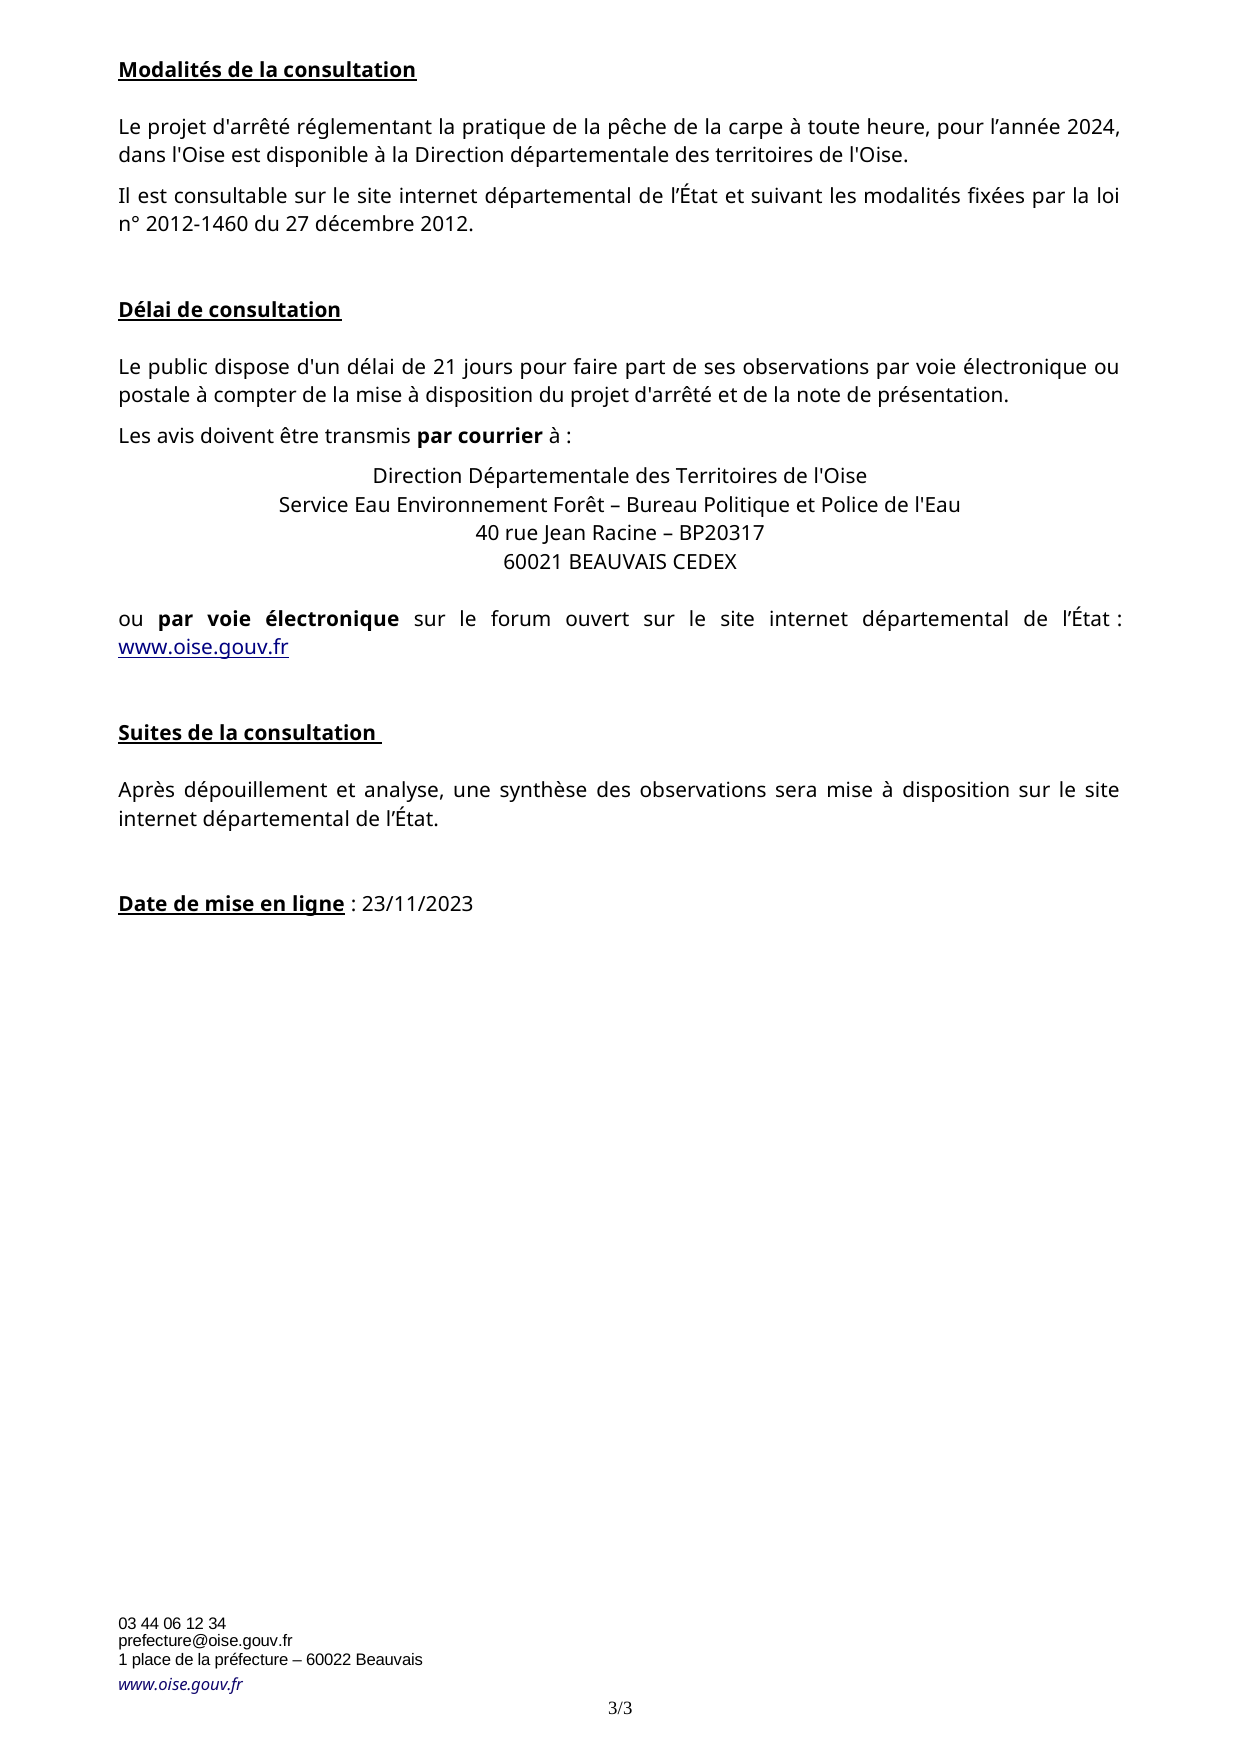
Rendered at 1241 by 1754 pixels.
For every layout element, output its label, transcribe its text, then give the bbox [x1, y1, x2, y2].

text Le projet d'arrêté réglementant la pratique de la pêche de la carpe à toute heure, pour l’année 2024, dans l'Oise est disponible à la Direction départementale des territoires de l'Oise. [118, 112, 1122, 169]
text Suites de la consultation [118, 718, 1122, 746]
text Service Eau Environnement Forêt – Bureau Politique et Police de l'Eau [118, 489, 1122, 518]
text 60021 BEAUVAIS CEDEX [118, 547, 1122, 575]
text Délai de consultation [118, 295, 1122, 323]
text Il est consultable sur le site internet départemental de l’État et suivant les modalités fixées par la loi n° 2012-1460 du 27 décembre 2012. [118, 181, 1122, 238]
text ou par voie électronique sur le forum ouvert sur le site internet départemental de l’État : www.oise.gouv.fr [118, 604, 1122, 661]
table_header [822, 973, 1158, 1013]
text Après dépouillement et analyse, une synthèse des observations sera mise à disposition sur le site internet départemental de l’État. [118, 775, 1122, 832]
text Les avis doivent être transmis par courrier à : [118, 421, 1122, 449]
text Le public dispose d'un délai de 21 jours pour faire part de ses observations par voie électronique ou postale à compter de la mise à disposition du projet d'arrêté et de la note de présentation. [118, 352, 1122, 409]
text 40 rue Jean Racine – BP20317 [118, 518, 1122, 547]
text Date de mise en ligne : 23/11/2023 [118, 889, 1122, 918]
text Modalités de la consultation [118, 55, 1122, 83]
table_cell [822, 1013, 1158, 1053]
text Direction Départementale des Territoires de l'Oise [118, 461, 1122, 489]
